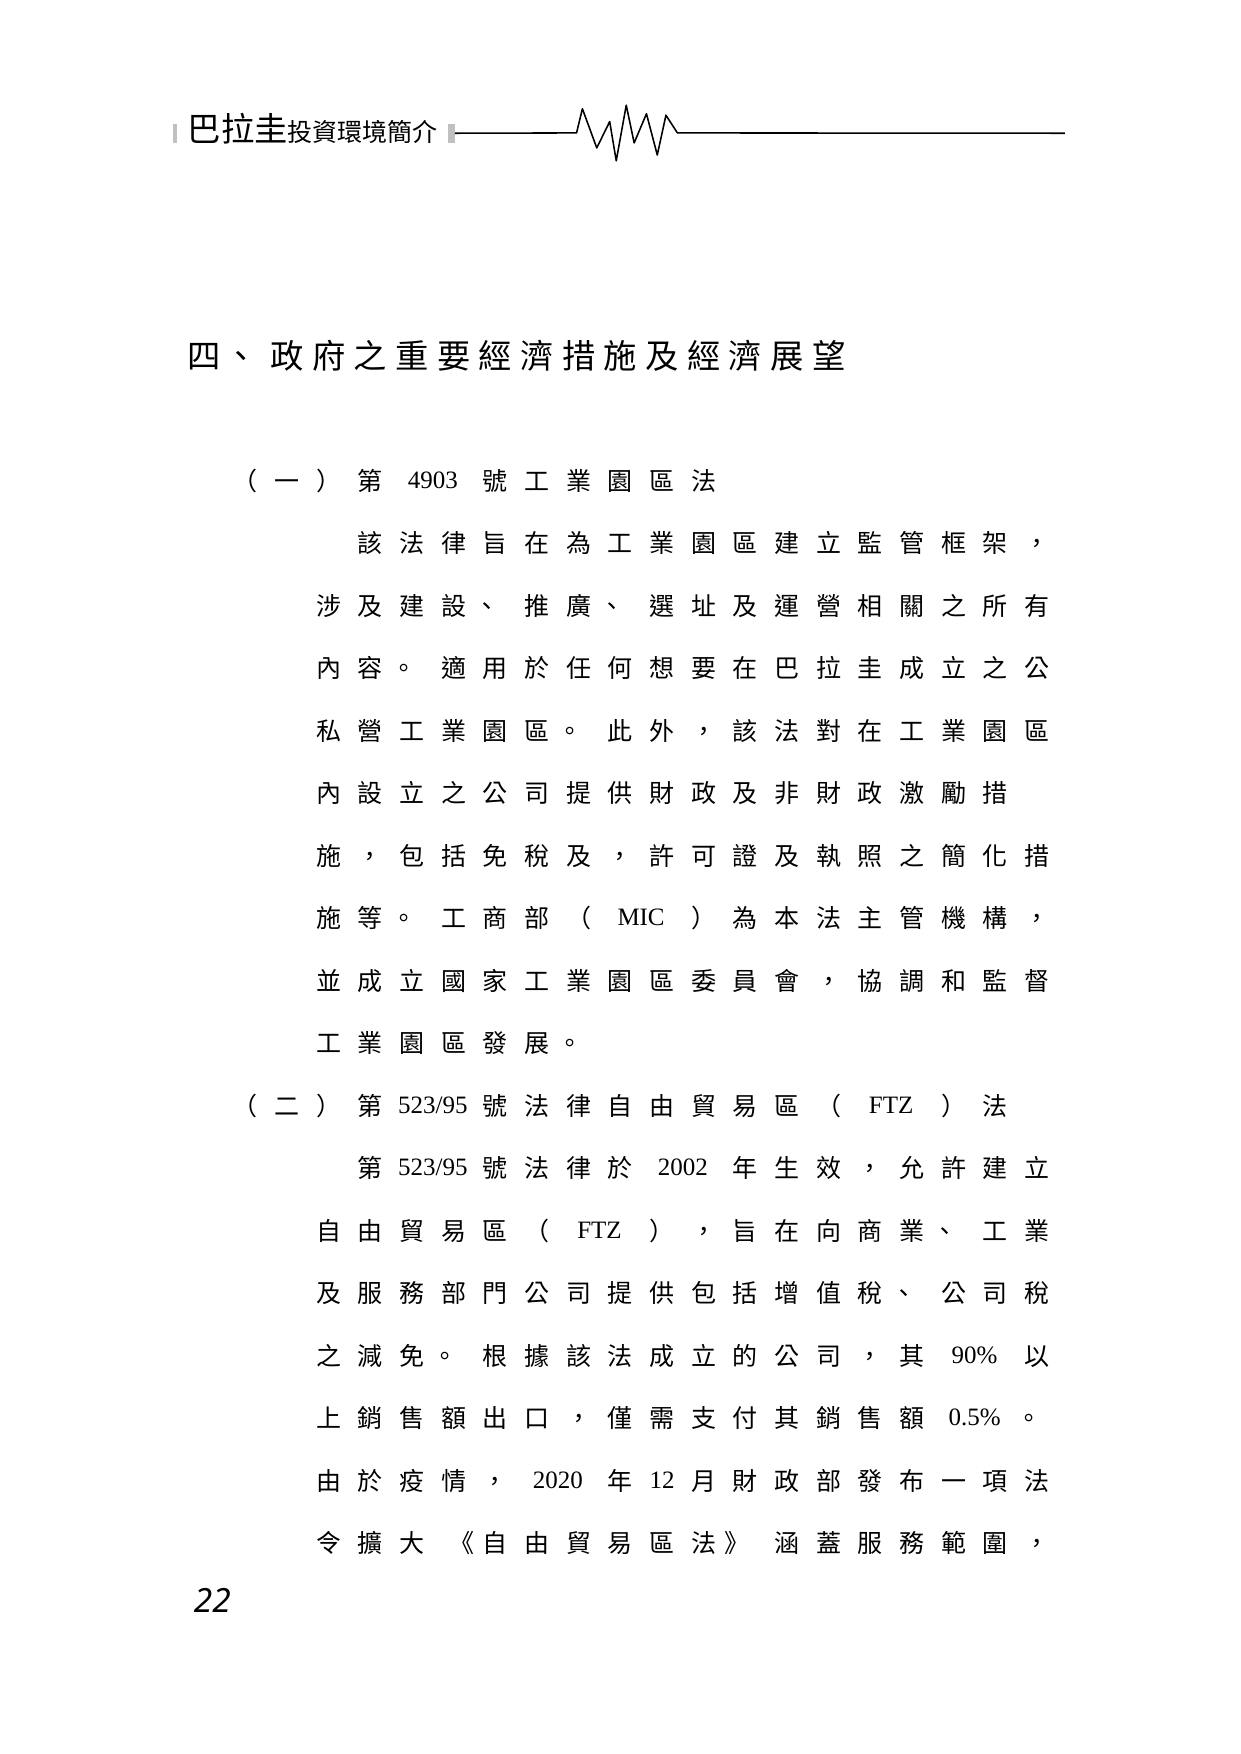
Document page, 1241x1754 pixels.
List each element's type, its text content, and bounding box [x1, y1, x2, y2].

text 第523/95號法律於2002年生效，允許建立自由貿易區（FTZ），旨在向商業、工業及服務部門公司提供包括增值稅、公司稅之減免。根據該法成立的公司，其90%以上銷售額出口，僅需支付其銷售額0.5%。由於疫情，2020年12月財政部發布一項法令擴大《自由貿易區法》涵蓋服務範圍， [281, 1125, 1058, 1563]
text 該法律旨在為工業園區建立監管框架，涉及建設、推廣、選址及運營相關之所有內容。適用於任何想要在巴拉圭成立之公私營工業園區。此外，該法對在工業園區內設立之公司提供財政及非財政激勵措施，包括免稅及，許可證及執照之簡化措施等。工商部（MIC）為本法主管機構，並成立國家工業園區委員會，協調和監督工業園區發展。 [281, 500, 1058, 1063]
text 四、政府之重要經濟措施及經濟展望 [183, 313, 1058, 375]
text （一）第4903號工業園區法 [207, 438, 1058, 500]
text （二）第523/95號法律自由貿易區（FTZ）法 [207, 1063, 1058, 1125]
